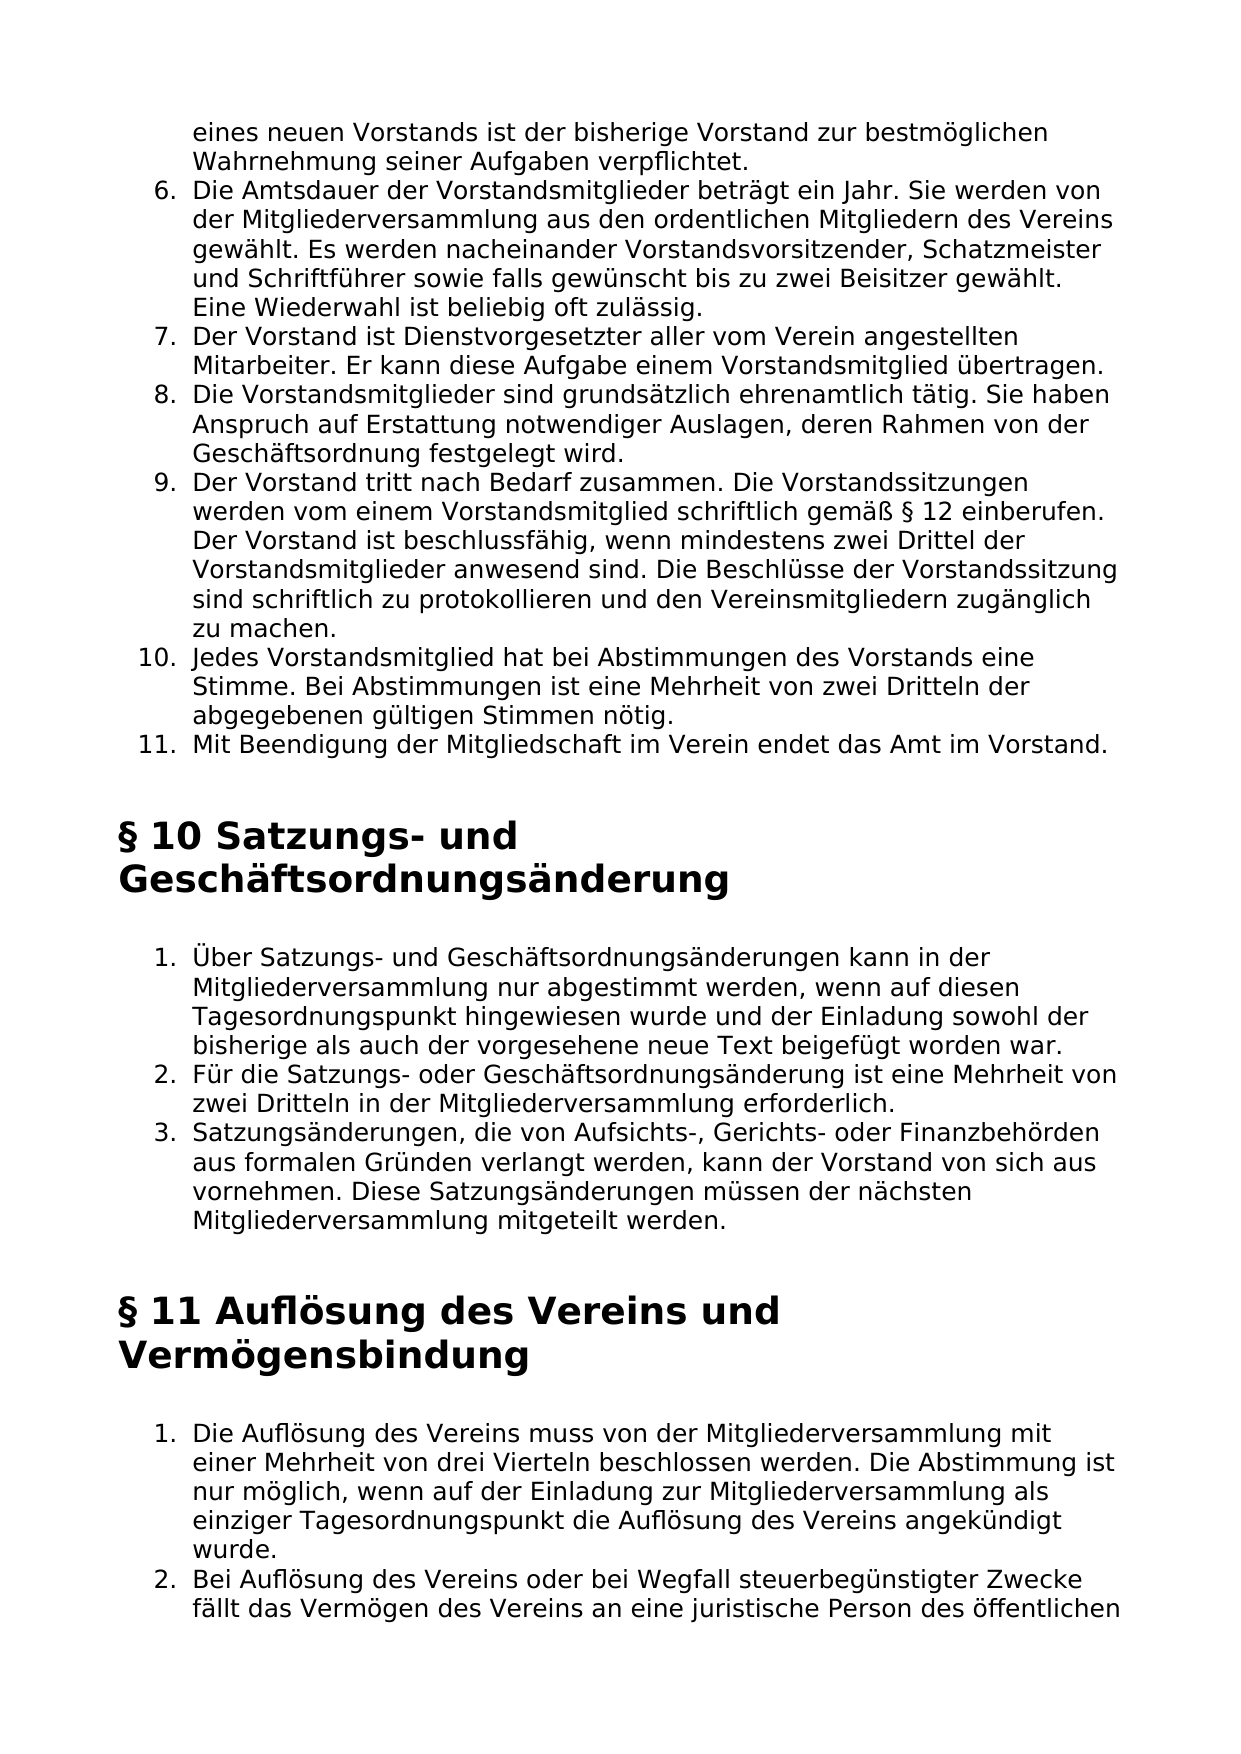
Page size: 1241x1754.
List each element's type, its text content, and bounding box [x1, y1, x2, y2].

list eines neuen Vorstands ist der bisherige Vorstand zur bestmöglichen Wahrnehmung seiner Aufgaben verpﬂichtet. [177, 118, 1122, 176]
subtitle § 11 Auﬂösung des Vereins und Vermögensbindung [118, 1290, 1122, 1377]
list Der Vorstand tritt nach Bedarf zusammen. Die Vorstandssitzungen werden vom einem Vorstandsmitglied schriftlich gemäß § 12 einberufen. Der Vorstand ist beschlussfähig, wenn mindestens zwei Drittel der Vorstandsmitglieder anwesend sind. Die Beschlüsse der Vorstandssitzung sind schriftlich zu protokollieren und den Vereinsmitgliedern zugänglich zu machen. [177, 468, 1122, 643]
list Für die Satzungs- oder Geschäftsordnungsänderung ist eine Mehrheit von zwei Dritteln in der Mitgliederversammlung erforderlich. [177, 1060, 1122, 1118]
list Die Amtsdauer der Vorstandsmitglieder beträgt ein Jahr. Sie werden von der Mitgliederversammlung aus den ordentlichen Mitgliedern des Vereins gewählt. Es werden nacheinander Vorstandsvorsitzender, Schatzmeister und Schriftführer sowie falls gewünscht bis zu zwei Beisitzer gewählt. Eine Wiederwahl ist beliebig oft zulässig. [177, 176, 1122, 322]
list Die Vorstandsmitglieder sind grundsätzlich ehrenamtlich tätig. Sie haben Anspruch auf Erstattung notwendiger Auslagen, deren Rahmen von der Geschäftsordnung festgelegt wird. [177, 381, 1122, 468]
list Jedes Vorstandsmitglied hat bei Abstimmungen des Vorstands eine Stimme. Bei Abstimmungen ist eine Mehrheit von zwei Dritteln der abgegebenen gültigen Stimmen nötig. [177, 643, 1122, 731]
list Der Vorstand ist Dienstvorgesetzter aller vom Verein angestellten Mitarbeiter. Er kann diese Aufgabe einem Vorstandsmitglied übertragen. [177, 322, 1122, 381]
list Mit Beendigung der Mitgliedschaft im Verein endet das Amt im Vorstand. [177, 731, 1122, 760]
list Die Auﬂösung des Vereins muss von der Mitgliederversammlung mit einer Mehrheit von drei Vierteln beschlossen werden. Die Abstimmung ist nur möglich, wenn auf der Einladung zur Mitgliederversammlung als einziger Tagesordnungspunkt die Auﬂösung des Vereins angekündigt wurde. [177, 1419, 1122, 1565]
subtitle § 10 Satzungs- und Geschäftsordnungsänderung [118, 814, 1122, 902]
list Satzungsänderungen, die von Aufsichts-, Gerichts- oder Finanzbehörden aus formalen Gründen verlangt werden, kann der Vorstand von sich aus vornehmen. Diese Satzungsänderungen müssen der nächsten Mitgliederversammlung mitgeteilt werden. [177, 1118, 1122, 1235]
list Über Satzungs- und Geschäftsordnungsänderungen kann in der Mitgliederversammlung nur abgestimmt werden, wenn auf diesen Tagesordnungspunkt hingewiesen wurde und der Einladung sowohl der bisherige als auch der vorgesehene neue Text beigefügt worden war. [177, 943, 1122, 1060]
list Bei Auflösung des Vereins oder bei Wegfall steuerbegünstigter Zwecke fällt das Vermögen des Vereins an eine juristische Person des öffentlichen [177, 1565, 1122, 1623]
